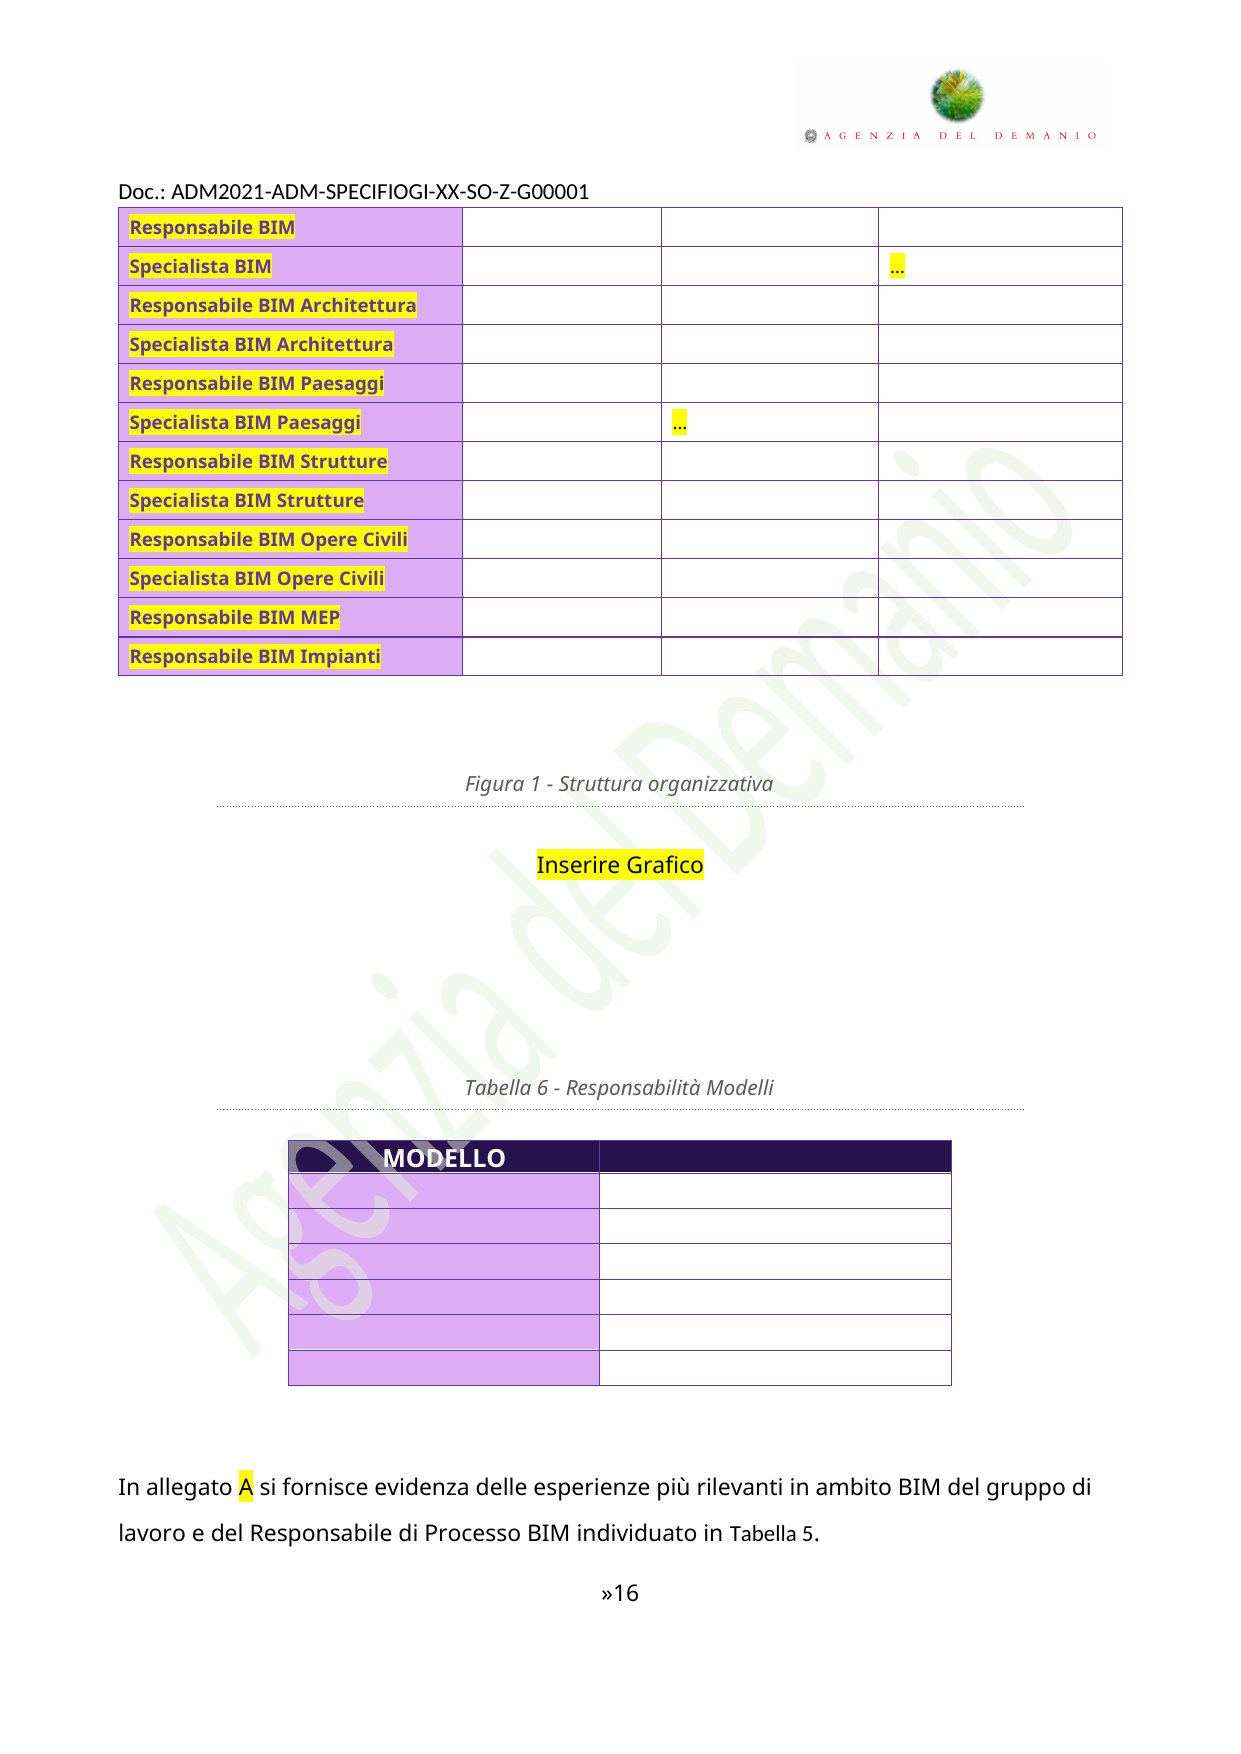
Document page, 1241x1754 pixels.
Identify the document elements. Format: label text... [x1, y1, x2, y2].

table_cell [463, 520, 661, 558]
table_cell [600, 1209, 951, 1243]
table_header [327, 1141, 379, 1172]
table_cell [662, 520, 878, 558]
table_cell [600, 1351, 951, 1385]
table_cell [662, 286, 878, 324]
table_cell [948, 598, 1122, 636]
table_cell Strutturale [294, 1209, 599, 1243]
table_cell Responsabile BIM Impianti [119, 638, 462, 675]
table_cell [662, 325, 878, 363]
table_cell [879, 403, 1122, 441]
table_cell [970, 559, 1122, 597]
text Inserire Grafico [641, 849, 1122, 880]
table_cell … [662, 403, 878, 441]
table_cell [879, 208, 1122, 246]
table_cell Impianti elettrici [365, 1280, 599, 1314]
table_cell [811, 638, 868, 675]
table_cell [879, 598, 898, 636]
table_cell [662, 208, 878, 246]
table_cell [879, 549, 888, 558]
table_cell [463, 364, 661, 402]
table_cell Specialista BIM [119, 247, 462, 285]
table_cell [463, 325, 661, 363]
table_cell [879, 520, 904, 551]
text Inserire Grafico [578, 865, 616, 880]
table_cell [783, 664, 811, 675]
table_cell [600, 1280, 951, 1314]
table_cell Impianti idrotermici [289, 1315, 599, 1349]
table_cell Impianti elettrici [318, 1280, 358, 1305]
table_cell Opere civili [291, 1244, 599, 1279]
table_cell Responsabile BIM Architettura [119, 286, 462, 324]
table_cell [879, 481, 991, 519]
table_cell … [879, 247, 1122, 285]
table_cell Impianti elettrici [289, 1280, 327, 1314]
table_cell [600, 1315, 951, 1349]
text Figura 1 - Struttura organizzativa [216, 769, 667, 807]
table_cell [662, 638, 803, 675]
table_cell [901, 621, 924, 636]
table_cell Specialista BIM Paesaggi [119, 403, 462, 441]
table_cell [982, 481, 1055, 519]
table_cell [1013, 520, 1056, 539]
table_cell [662, 247, 878, 285]
table_cell Architettonico [301, 1174, 324, 1187]
table_cell [600, 1174, 951, 1208]
table_cell [900, 638, 931, 666]
table_cell Specialista BIM Opere Civili [119, 559, 462, 597]
table_cell [974, 520, 1122, 558]
table_header [296, 1147, 335, 1172]
table_cell [879, 442, 1122, 480]
table_cell Opere civili [320, 1267, 355, 1279]
table_cell [463, 481, 661, 519]
table_cell [463, 247, 661, 285]
table_cell [463, 208, 661, 246]
table_cell Responsabile BIM Strutture [119, 442, 462, 480]
table_cell Specialista BIM Strutture [119, 481, 462, 519]
text Inserire Grafico [118, 849, 510, 880]
table_cell [909, 537, 949, 558]
table_cell [879, 325, 1122, 363]
table_cell [463, 559, 661, 597]
text Tabella 6 - Responsabilità Modelli [481, 1073, 1024, 1110]
table_cell [906, 598, 966, 636]
table_cell Impianti meccanici [289, 1351, 599, 1385]
table_cell [879, 364, 1122, 402]
table_cell [879, 638, 907, 675]
text Figura 1 - Struttura organizzativa [765, 769, 810, 786]
table_cell [662, 559, 878, 597]
table_cell [851, 638, 878, 665]
text Figura 1 - Struttura organizzativa [734, 769, 1024, 807]
table_cell [463, 598, 661, 636]
table_header MODELLO [368, 1141, 599, 1172]
text Inserire Grafico [499, 849, 653, 880]
table_cell [662, 364, 878, 402]
text Tabella 6 - Responsabilità Modelli [216, 1073, 430, 1110]
table_cell [859, 588, 878, 597]
table_cell Responsabile BIM MEP [119, 598, 462, 636]
table_cell [463, 638, 661, 675]
table_cell [662, 481, 878, 519]
text Figura 1 - Struttura organizzativa [650, 769, 743, 807]
table_header RESPONSABILE [600, 1141, 951, 1172]
text Tabella 6 - Responsabilità Modelli [427, 1073, 498, 1110]
table_cell [981, 463, 1023, 480]
table_cell [662, 442, 878, 480]
table_cell [912, 559, 988, 597]
table_cell Architettonico [289, 1180, 311, 1208]
text In allegato A si fornisce evidenza delle esperienze più rilevanti in ambito BIM del gruppo di lavoro e del Responsabile di Processo BIM individuato in Tabella 5. [118, 1470, 1122, 1548]
table_cell [1045, 481, 1122, 519]
table_cell Strutturale [333, 1209, 374, 1222]
table_cell Responsabile BIM Paesaggi [119, 364, 462, 402]
table_cell [940, 638, 1122, 675]
table_cell [463, 286, 661, 324]
table_cell Specialista BIM Architettura [119, 325, 462, 363]
table_cell [463, 442, 661, 480]
table_cell Architettonico [322, 1174, 599, 1208]
table_cell [922, 520, 992, 558]
table_cell [662, 598, 878, 636]
table_cell [879, 559, 927, 597]
table_cell Responsabile BIM [119, 208, 462, 246]
table_cell [600, 1244, 951, 1279]
table_cell Responsabile BIM Opere Civili [119, 520, 462, 558]
table_cell [879, 286, 1122, 324]
table_cell [463, 403, 661, 441]
